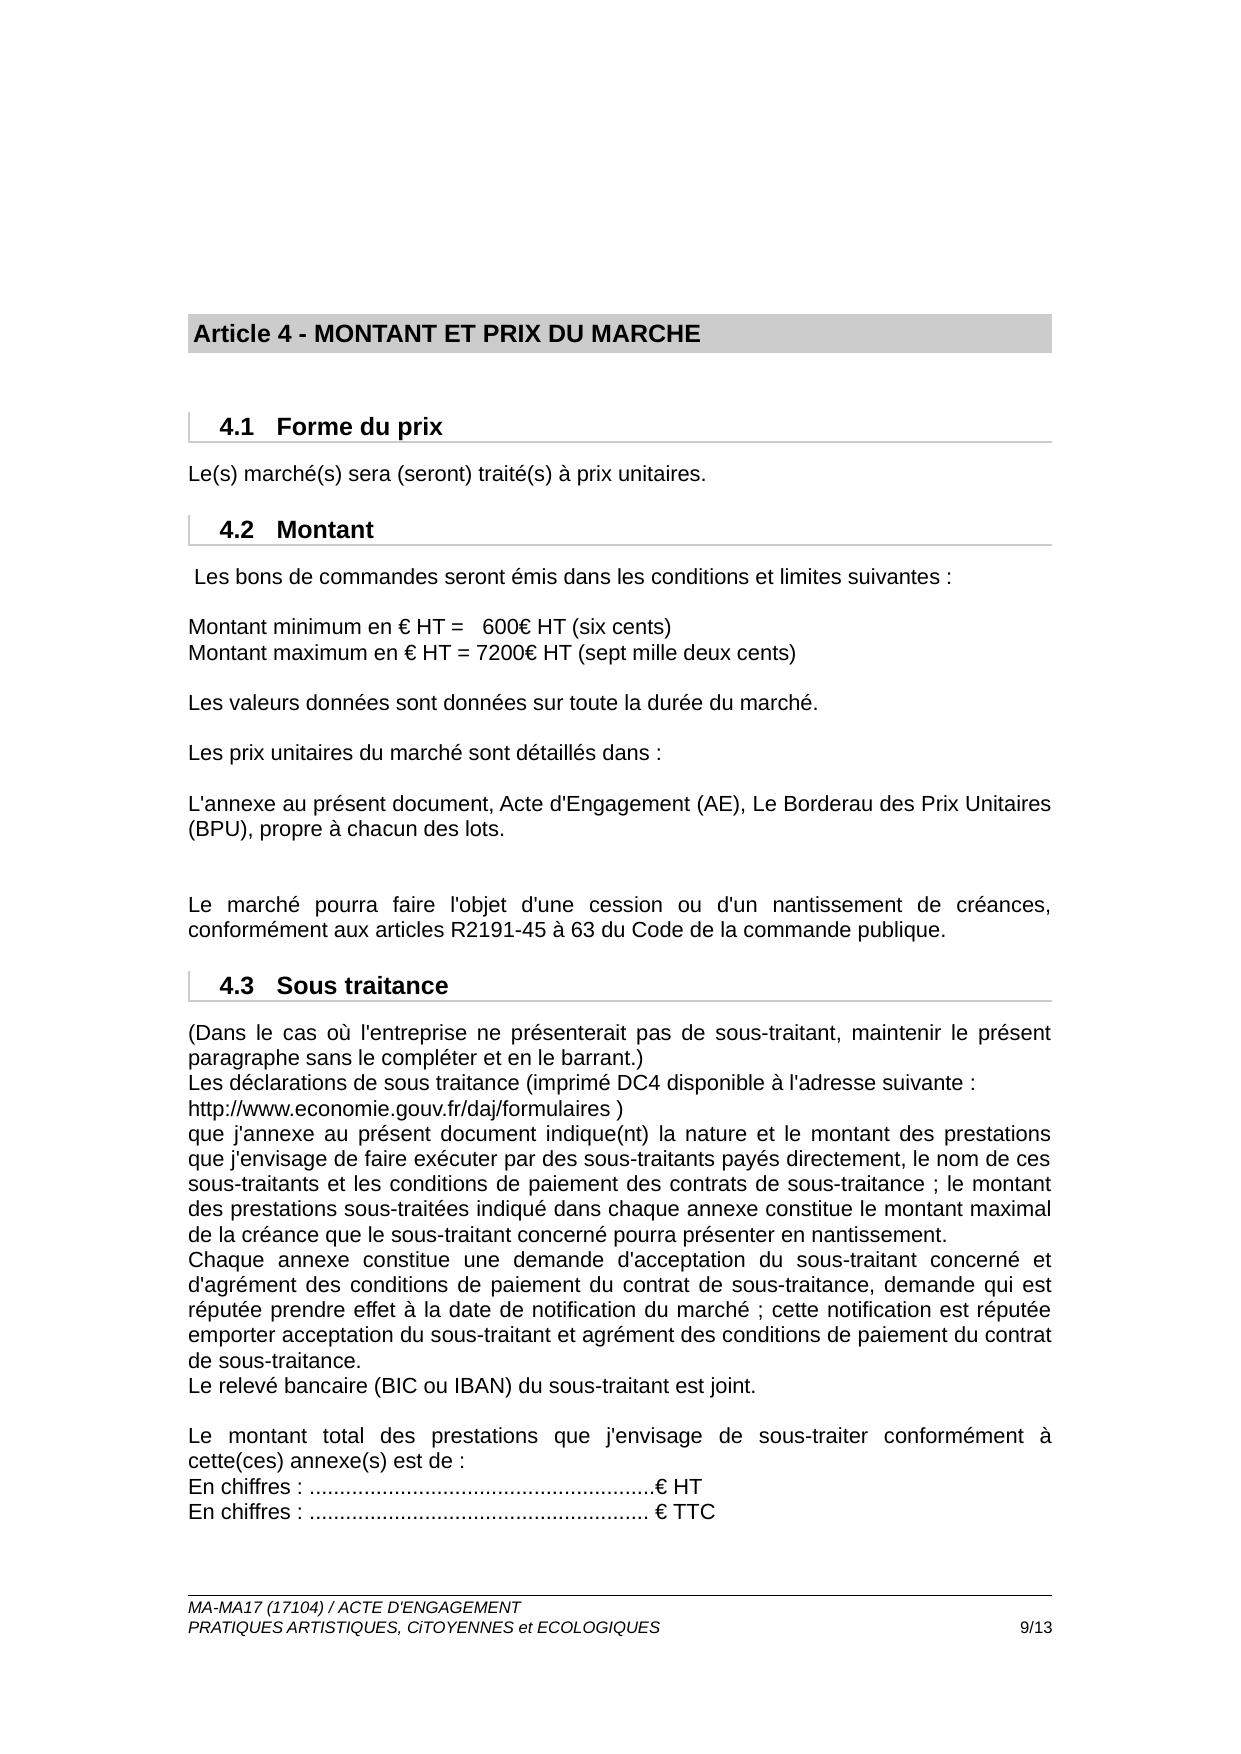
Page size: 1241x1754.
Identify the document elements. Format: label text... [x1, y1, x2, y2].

subtitle Sous traitance [190, 971, 1052, 1000]
text Le relevé bancaire (BIC ou IBAN) du sous-traitant est joint. [188, 1373, 1052, 1398]
subtitle Montant [190, 515, 1052, 544]
text Les prix unitaires du marché sont détaillés dans : [188, 740, 1052, 765]
text Les déclarations de sous traitance (imprimé DC4 disponible à l'adresse suivante : [188, 1070, 1052, 1096]
text Montant maximum en € HT = 7200€ HT (sept mille deux cents) [188, 639, 1052, 664]
text Les bons de commandes seront émis dans les conditions et limites suivantes : [188, 564, 1052, 589]
text http://www.economie.gouv.fr/daj/formulaires ) [188, 1096, 1052, 1121]
text Chaque annexe constitue une demande d'acceptation du sous-traitant concerné et d'agrément des conditions de paiement du contrat de sous-traitance, demande qui est réputée prendre effet à la date de notification du marché ; cette notification est réputée emporter acceptation du sous-traitant et agrément des conditions de paiement du contrat de sous-traitance. [188, 1247, 1052, 1373]
text L'annexe au présent document, Acte d'Engagement (AE), Le Borderau des Prix Unitaires (BPU), propre à chacun des lots. [188, 791, 1052, 841]
text Le(s) marché(s) sera (seront) traité(s) à prix unitaires. [188, 461, 1052, 486]
text Montant minimum en € HT = 600€ HT (six cents) [188, 614, 1052, 639]
text que j'annexe au présent document indique(nt) la nature et le montant des prestations que j'envisage de faire exécuter par des sous-traitants payés directement, le nom de ces sous-traitants et les conditions de paiement des contrats de sous-traitance ; le montant des prestations sous-traitées indiqué dans chaque annexe constitue le montant maximal de la créance que le sous-traitant concerné pourra présenter en nantissement. [188, 1121, 1052, 1247]
subtitle MONTANT ET PRIX DU MARCHE [190, 316, 1050, 351]
subtitle Forme du prix [190, 412, 1052, 441]
text Le marché pourra faire l'objet d'une cession ou d'un nantissement de créances, conformément aux articles R2191-45 à 63 du Code de la commande publique. [188, 891, 1052, 942]
text Les valeurs données sont données sur toute la durée du marché. [188, 690, 1052, 715]
text En chiffres : ........................................................ € TTC [188, 1499, 1052, 1524]
text (Dans le cas où l'entreprise ne présenterait pas de sous-traitant, maintenir le présent paragraphe sans le compléter et en le barrant.) [188, 1020, 1052, 1070]
text Le montant total des prestations que j'envisage de sous-traiter conformément à cette(ces) annexe(s) est de : [188, 1423, 1052, 1474]
text En chiffres : .........................................................€ HT [188, 1474, 1052, 1499]
